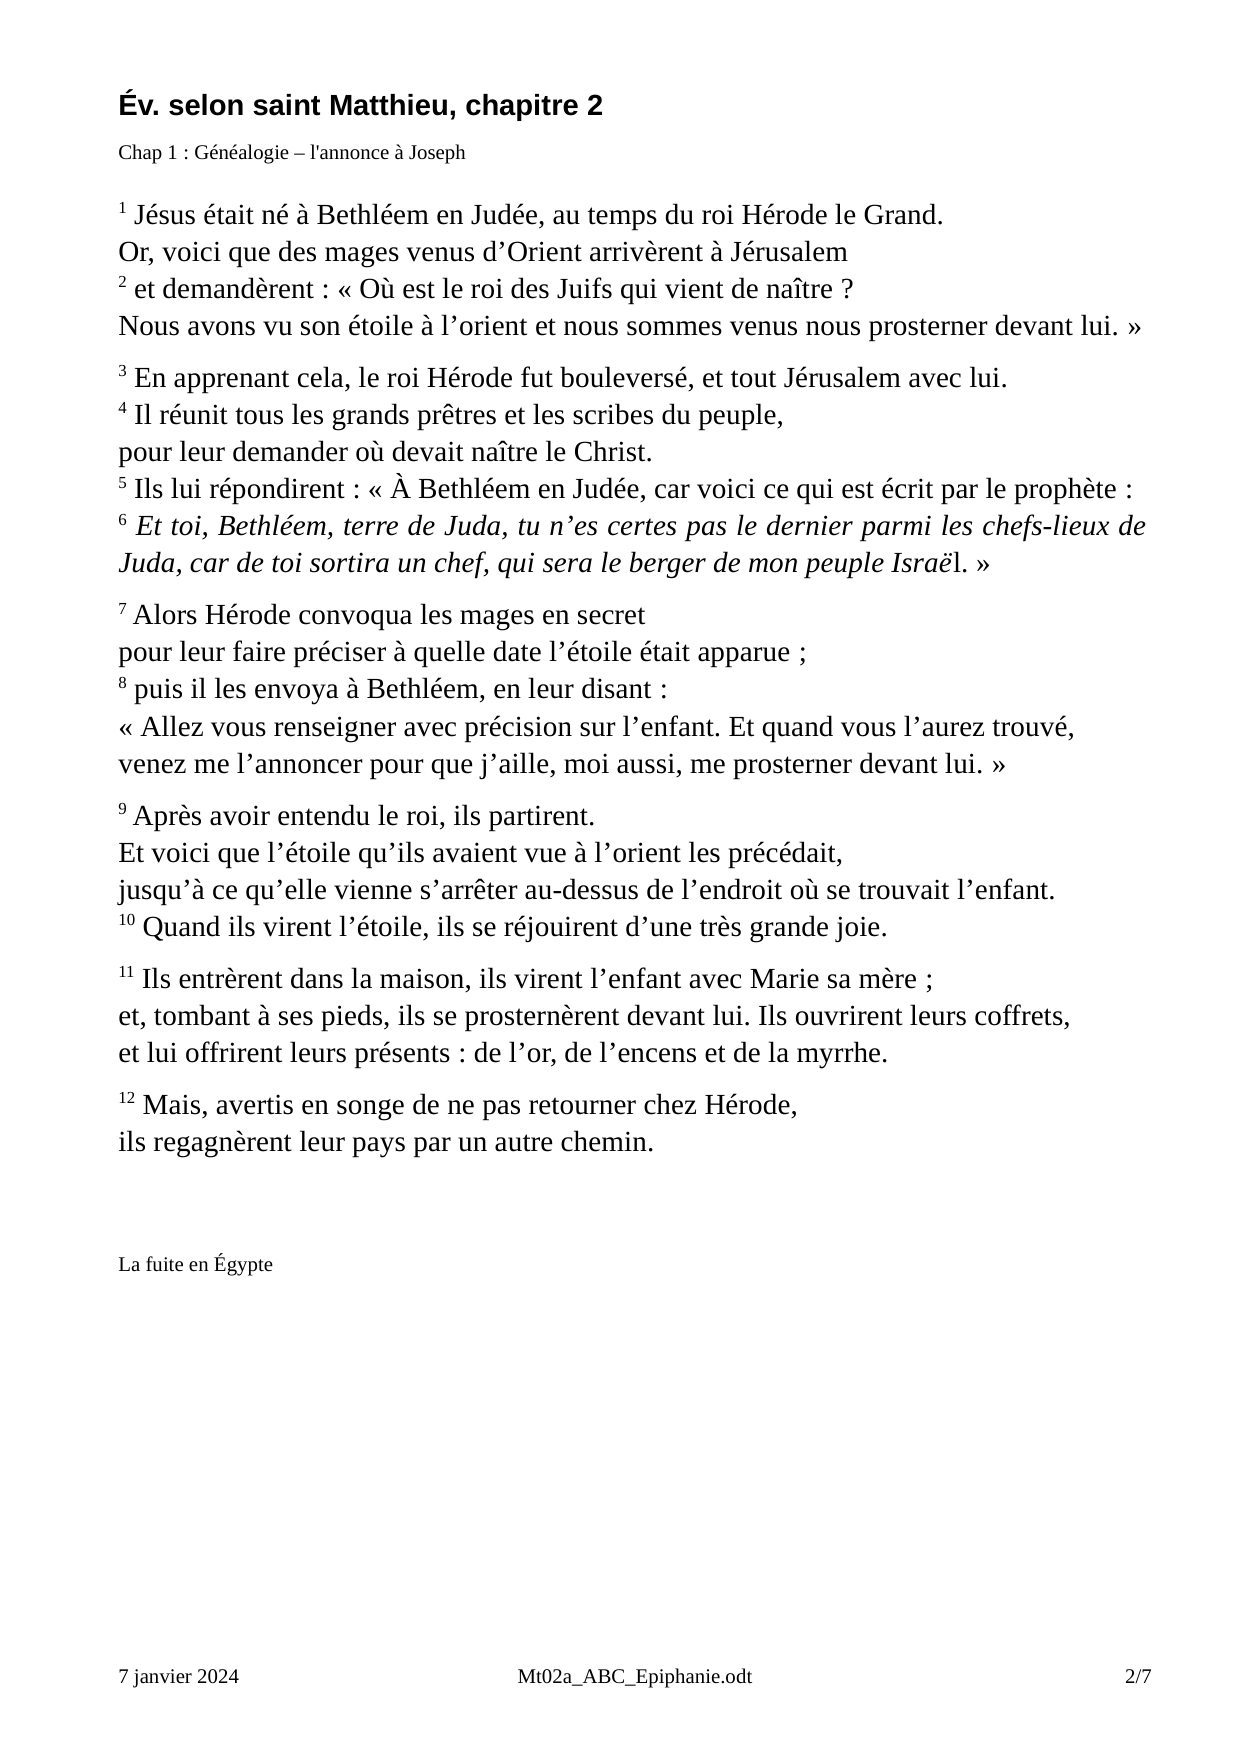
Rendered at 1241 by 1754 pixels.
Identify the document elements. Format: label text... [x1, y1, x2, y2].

subtitle Év. selon saint Matthieu, chapitre 2 [118, 88, 1152, 121]
text pour leur faire préciser à quelle date l’étoile était apparue ; [118, 636, 1152, 668]
text et, tombant à ses pieds, ils se prosternèrent devant lui. Ils ouvrirent leurs coffrets, [118, 999, 1152, 1031]
text 10 Quand ils virent l’étoile, ils se réjouirent d’une très grande joie. [118, 910, 1152, 942]
text 8 puis il les envoya à Bethléem, en leur disant : [118, 673, 1152, 705]
text 11 Ils entrèrent dans la maison, ils virent l’enfant avec Marie sa mère ; [118, 962, 1152, 994]
text venez me l’annoncer pour que j’aille, moi aussi, me prosterner devant lui. » [118, 747, 1152, 779]
text 9 Après avoir entendu le roi, ils partirent. [118, 799, 1152, 831]
text ils regagnèrent leur pays par un autre chemin. [118, 1125, 1152, 1157]
text pour leur demander où devait naître le Christ. [118, 436, 1152, 468]
text La fuite en Égypte [118, 1253, 1152, 1276]
text 12 Mais, avertis en songe de ne pas retourner chez Hérode, [118, 1088, 1152, 1120]
text 7 Alors Hérode convoqua les mages en secret [118, 599, 1152, 631]
text 4 Il réunit tous les grands prêtres et les scribes du peuple, [118, 398, 1152, 431]
text et lui offrirent leurs présents : de l’or, de l’encens et de la myrrhe. [118, 1036, 1152, 1068]
text 3 En apprenant cela, le roi Hérode fut bouleversé, et tout Jérusalem avec lui. [118, 361, 1152, 394]
text Chap 1 : Généalogie – l'annonce à Joseph [118, 141, 1152, 164]
text 2 et demandèrent : « Où est le roi des Juifs qui vient de naître ? [118, 272, 1152, 305]
text jusqu’à ce qu’elle vienne s’arrêter au-dessus de l’endroit où se trouvait l’enfant. [118, 873, 1152, 905]
text Or, voici que des mages venus d’Orient arrivèrent à Jérusalem [118, 235, 1152, 268]
text 5 Ils lui répondirent : « À Bethléem en Judée, car voici ce qui est écrit par le prophète : [118, 473, 1152, 505]
text Et voici que l’étoile qu’ils avaient vue à l’orient les précédait, [118, 836, 1152, 868]
text 6 Et toi, Bethléem, terre de Juda, tu n’es certes pas le dernier parmi les chefs-lieux de Juda, car de toi sortira un chef, qui sera le berger de mon peuple Israël. » [118, 510, 1152, 579]
text 1 Jésus était né à Bethléem en Judée, au temps du roi Hérode le Grand. [118, 198, 1152, 231]
text « Allez vous renseigner avec précision sur l’enfant. Et quand vous l’aurez trouvé, [118, 710, 1152, 742]
text Nous avons vu son étoile à l’orient et nous sommes venus nous prosterner devant lui. » [118, 309, 1152, 342]
